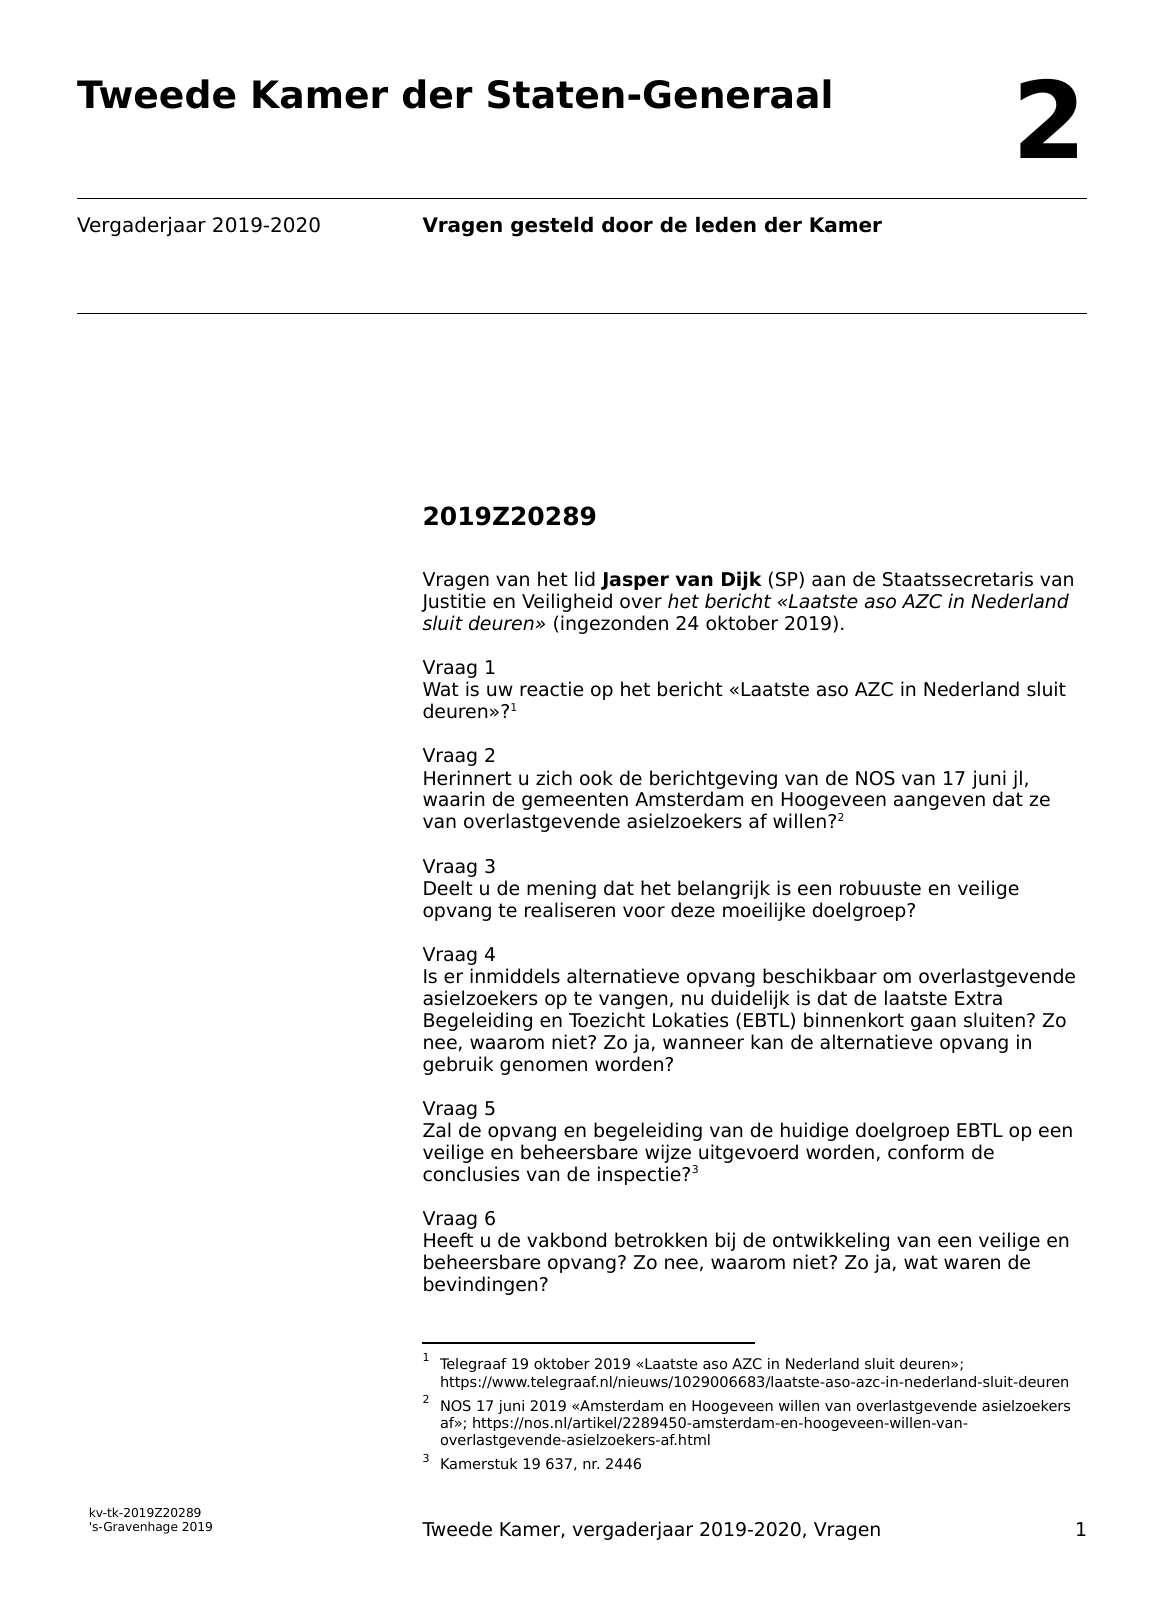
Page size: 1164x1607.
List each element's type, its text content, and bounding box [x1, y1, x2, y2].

text 2019Z20289 [422, 502, 1087, 531]
text Herinnert u zich ook de berichtgeving van de NOS van 17 juni jl, waarin de gemeenten Amsterdam en Hoogeveen aangeven dat ze van overlastgevende asielzoekers af willen? [422, 767, 1087, 833]
table_cell Vragen gesteld door de leden der Kamer [422, 199, 1087, 313]
text Vraag 1 [422, 657, 1087, 679]
text NOS 17 juni 2019 «Amsterdam en Hoogeveen willen van overlastgevende asielzoekers af»; https://nos.nl/artikel/2289450-amsterdam-en-hoogeveen-willen-van-overlastgevende-asielzoekers-af.html [422, 1393, 1087, 1449]
table_header 2 [886, 59, 1087, 198]
text Wat is uw reactie op het bericht «Laatste aso AZC in Nederland sluit deuren»? [422, 679, 1087, 723]
table_header Tweede Kamer der Staten-Generaal [77, 59, 886, 198]
text Vraag 3 [422, 856, 1087, 877]
text Deelt u de mening dat het belangrijk is een robuuste en veilige opvang te realiseren voor deze moeilijke doelgroep? [422, 877, 1087, 921]
text Vraag 2 [422, 745, 1087, 767]
text Vraag 6 [422, 1208, 1087, 1230]
text Vraag 4 [422, 944, 1087, 966]
text Is er inmiddels alternatieve opvang beschikbaar om overlastgevende asielzoekers op te vangen, nu duidelijk is dat de laatste Extra Begeleiding en Toezicht Lokaties (EBTL) binnenkort gaan sluiten? Zo nee, waarom niet? Zo ja, wanneer kan de alternatieve opvang in gebruik genomen worden? [422, 966, 1087, 1076]
text kv-tk-2019Z20289 [88, 1506, 323, 1520]
text Heeft u de vakbond betrokken bij de ontwikkeling van een veilige en beheersbare opvang? Zo nee, waarom niet? Zo ja, wat waren de bevindingen? [422, 1230, 1087, 1296]
text 's-Gravenhage 2019 [88, 1520, 323, 1534]
table_cell Vergaderjaar 2019-2020 [77, 199, 422, 313]
text Vragen van het lid Jasper van Dijk (SP) aan de Staatssecretaris van Justitie en Veiligheid over het bericht «Laatste aso AZC in Nederland sluit deuren» (ingezonden 24 oktober 2019). [422, 569, 1087, 635]
text Telegraaf 19 oktober 2019 «Laatste aso AZC in Nederland sluit deuren»; https://www.telegraaf.nl/nieuws/1029006683/laatste-aso-azc-in-nederland-sluit-deuren [422, 1352, 1087, 1391]
text Vraag 5 [422, 1098, 1087, 1120]
text Kamerstuk 19 637, nr. 2446 [422, 1452, 1087, 1474]
text Zal de opvang en begeleiding van de huidige doelgroep EBTL op een veilige en beheersbare wijze uitgevoerd worden, conform de conclusies van de inspectie? [422, 1120, 1087, 1186]
